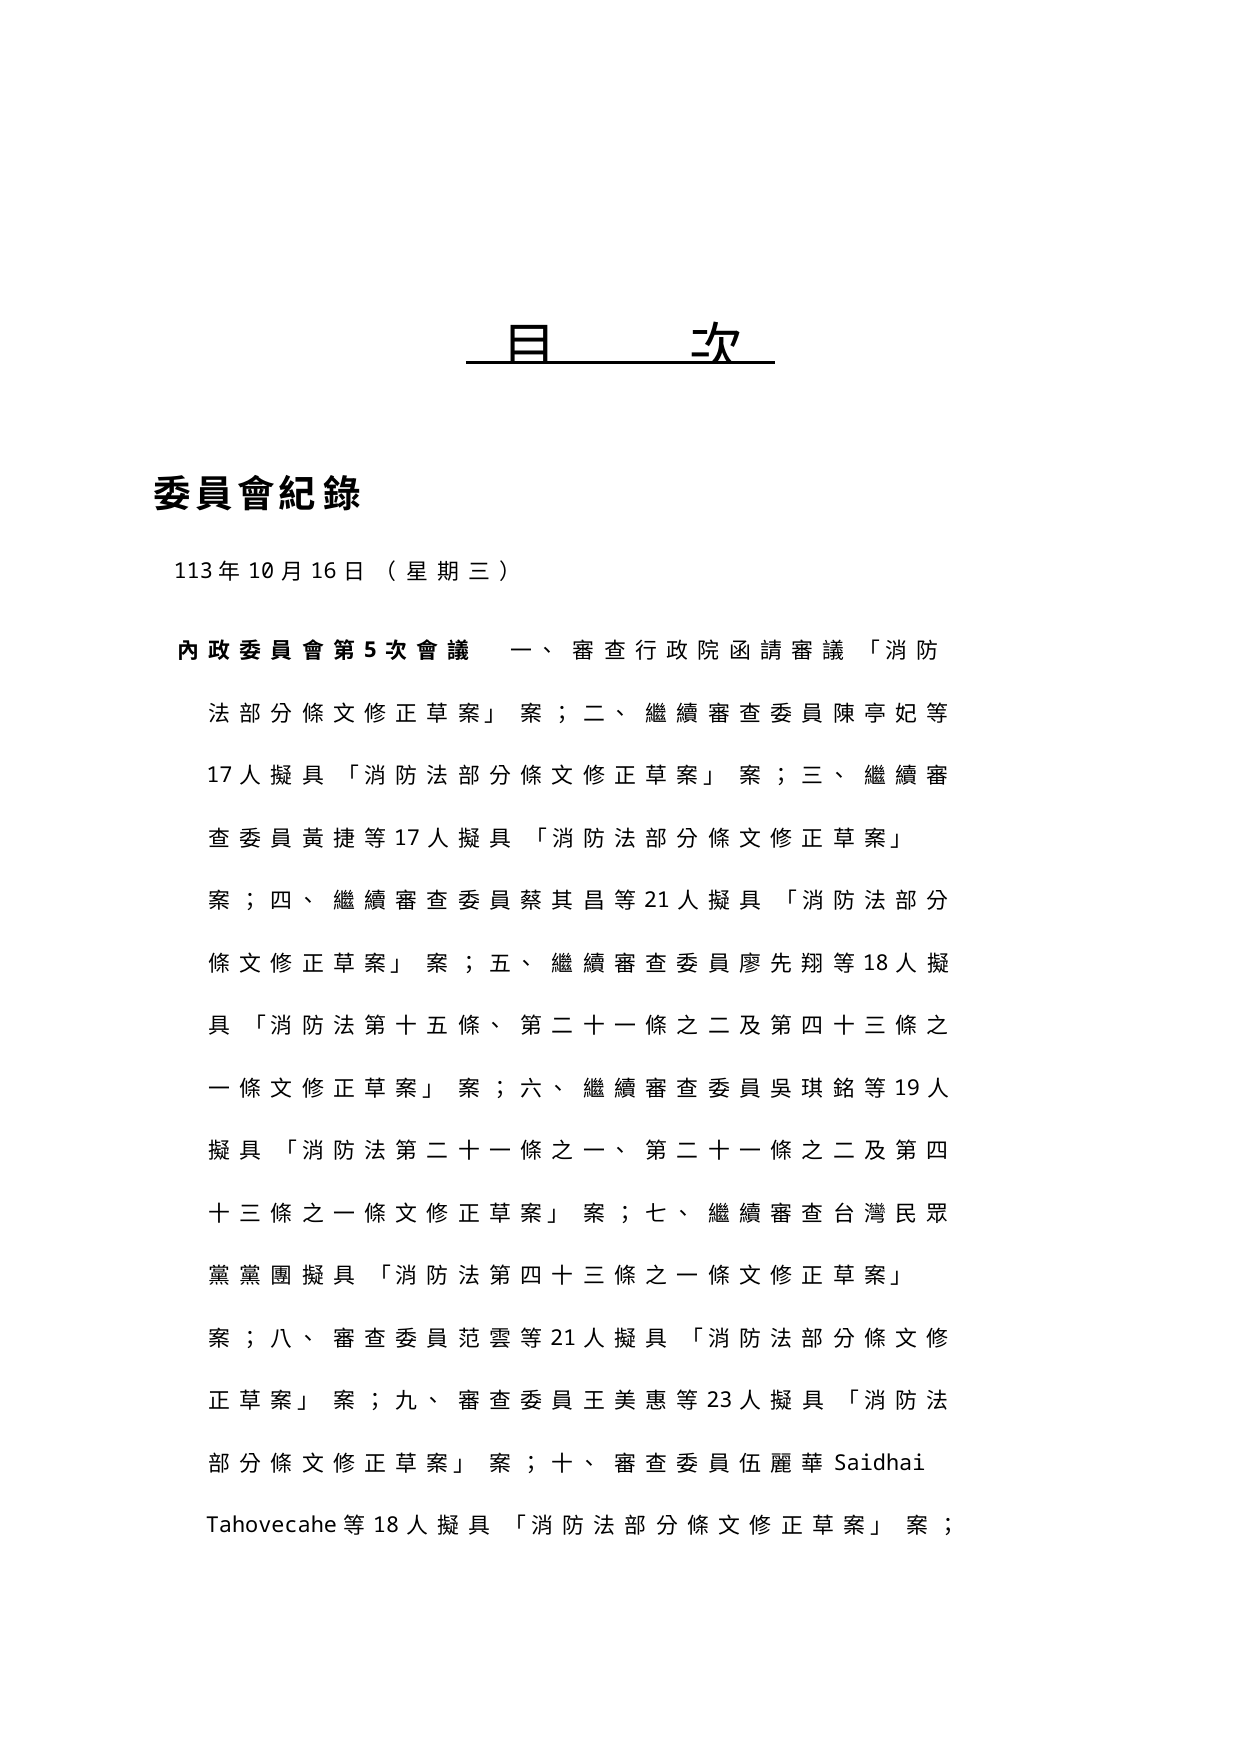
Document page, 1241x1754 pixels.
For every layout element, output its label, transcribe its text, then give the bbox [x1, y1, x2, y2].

table_cell ） [1091, 618, 1108, 1556]
table_cell 內政委員會第5次會議 一、審查行政院函請審議「消防法部分條文修正草案」案；二、繼續審查委員陳亭妃等17人擬具「消防法部分條文修正草案」案；三、繼續審查委員黃捷等17人擬具「消防法部分條文修正草案」案；四、繼續審查委員蔡其昌等21人擬具「消防法部分條文修正草案」案；五、繼續審查委員廖先翔等18人擬具「消防法第十五條、第二十一條之二及第四十三條之一條文修正草案」案；六、繼續審查委員吳琪銘等19人擬具「消防法第二十一條之一、第二十一條之二及第四十三條之一條文修正草案」案；七、繼續審查台灣民眾黨黨團擬具「消防法第四十三條之一條文修正草案」案；八、審查委員范雲等21人擬具「消防法部分條文修正草案」案；九、審查委員王美惠等23人擬具「消防法部分條文修正草案」案；十、審查委員伍麗華Saidhai Tahovecahe等18人擬具「消防法部分條文修正草案」案； [150, 618, 967, 1556]
table_header 目 次 [466, 281, 774, 361]
table_cell [1053, 618, 1091, 1556]
table_cell 1 [986, 618, 1023, 1556]
table_cell [1023, 618, 1053, 1556]
table_header 委員會紀錄 113年10月16日（星期三） [150, 443, 1108, 618]
table_cell （ [967, 618, 986, 1556]
